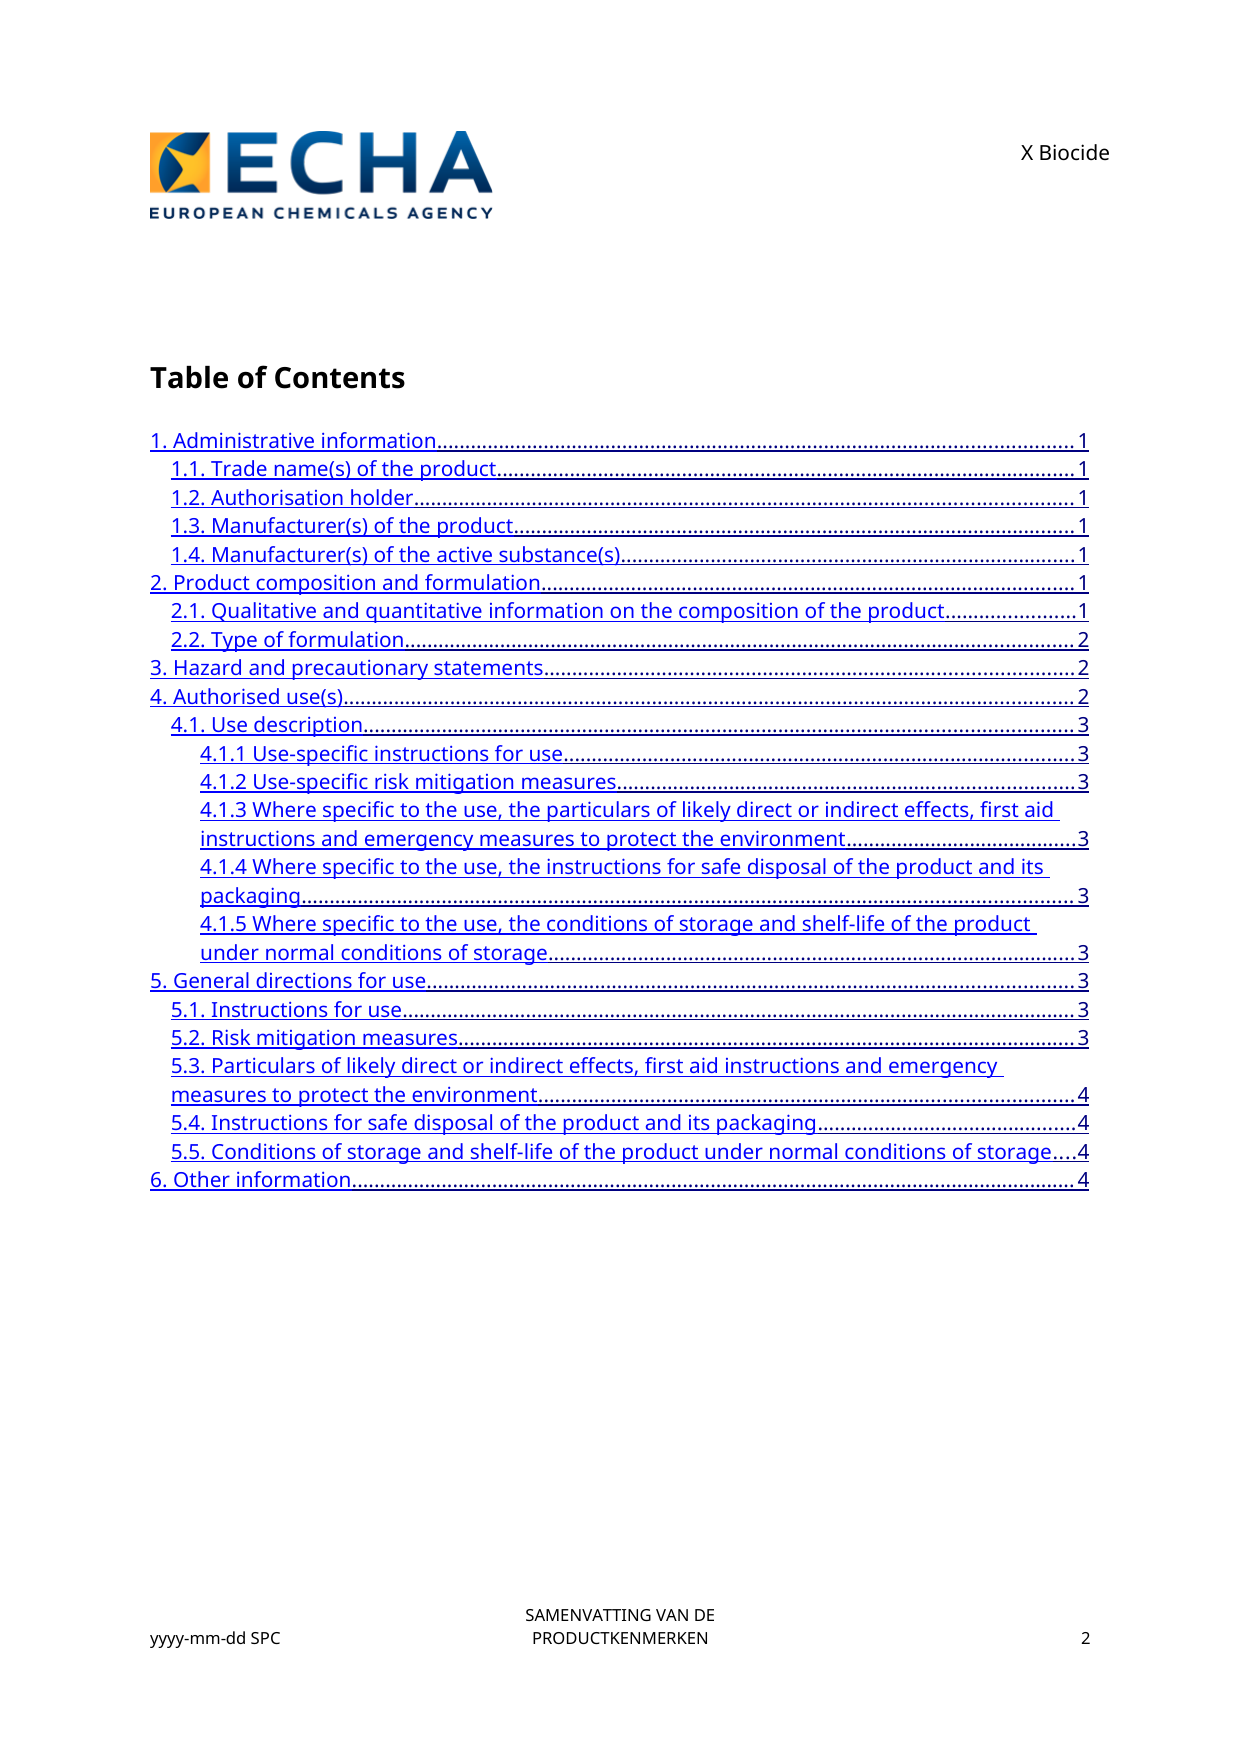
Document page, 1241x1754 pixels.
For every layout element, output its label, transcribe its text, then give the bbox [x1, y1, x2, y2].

text Table of Contents [150, 358, 1090, 397]
text 5. General directions for use 3 [150, 966, 1090, 995]
text 4. Authorised use(s) 2 [150, 682, 1090, 710]
text 6. Other information 4 [150, 1165, 1090, 1194]
text 5.3. Particulars of likely direct or indirect effects, first aid instructions and emergency measures to protect the environment 4 [171, 1052, 1090, 1108]
text 1. Administrative information 1 [150, 426, 1090, 454]
text 2. Product composition and formulation 1 [150, 568, 1090, 597]
text 4.1. Use description 3 [171, 710, 1090, 739]
text 4.1.3 Where specific to the use, the particulars of likely direct or indirect effects, first aid instructions and emergency measures to protect the environment 3 [200, 796, 1090, 852]
text 4.1.2 Use-specific risk mitigation measures 3 [200, 767, 1090, 796]
text 2.2. Type of formulation 2 [171, 625, 1090, 653]
text 1.3. Manufacturer(s) of the product 1 [171, 511, 1090, 540]
text 1.1. Trade name(s) of the product 1 [171, 454, 1090, 483]
text 4.1.5 Where specific to the use, the conditions of storage and shelf-life of the product under normal conditions of storage 3 [200, 909, 1090, 966]
text 4.1.1 Use-specific instructions for use 3 [200, 739, 1090, 767]
text 3. Hazard and precautionary statements 2 [150, 653, 1090, 682]
text 4.1.4 Where specific to the use, the instructions for safe disposal of the product and its packaging 3 [200, 852, 1090, 909]
text 1.4. Manufacturer(s) of the active substance(s) 1 [171, 540, 1090, 568]
text 2.1. Qualitative and quantitative information on the composition of the product 1 [171, 597, 1090, 625]
text 1.2. Authorisation holder 1 [171, 483, 1090, 511]
text 5.2. Risk mitigation measures 3 [171, 1023, 1090, 1052]
text 5.4. Instructions for safe disposal of the product and its packaging 4 [171, 1108, 1090, 1137]
text 5.1. Instructions for use 3 [171, 995, 1090, 1023]
text 5.5. Conditions of storage and shelf-life of the product under normal conditions of storage 4 [171, 1137, 1090, 1165]
